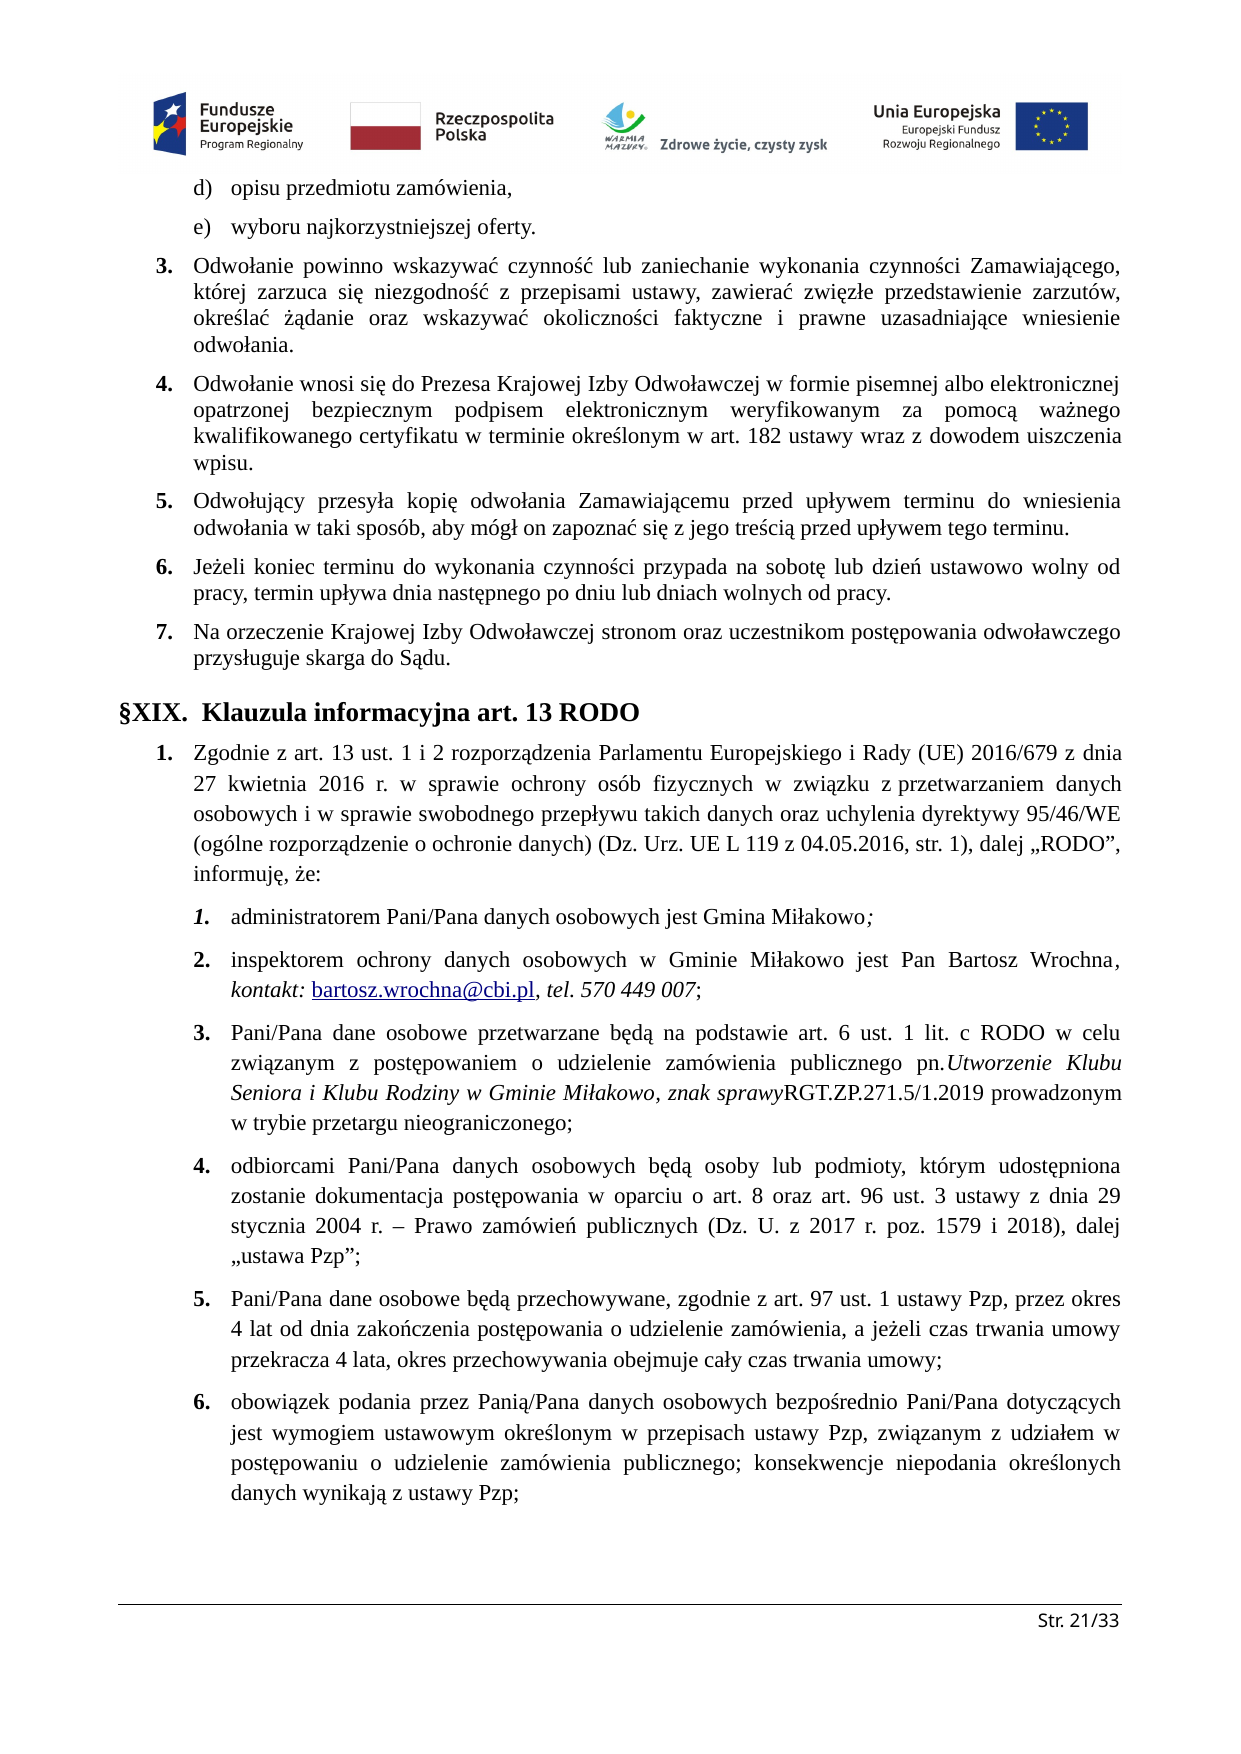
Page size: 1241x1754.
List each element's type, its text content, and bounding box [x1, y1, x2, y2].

list Odwołujący przesyła kopię odwołania Zamawiającemu przed upływem terminu do wniesienia odwołania w taki sposób, aby mógł on zapoznać się z jego treścią przed upływem tego terminu. [156, 488, 1122, 540]
list wyboru najkorzystniejszej oferty. [193, 213, 1122, 239]
list Odwołanie powinno wskazywać czynność lub zaniechanie wykonania czynności Zamawiającego, której zarzuca się niezgodność z przepisami ustawy, zawierać zwięzłe przedstawienie zarzutów, określać żądanie oraz wskazywać okoliczności faktyczne i prawne uzasadniające wniesienie odwołania. [156, 252, 1122, 357]
list Na orzeczenie Krajowej Izby Odwoławczej stronom oraz uczestnikom postępowania odwoławczego przysługuje skarga do Sądu. [156, 618, 1122, 671]
list Jeżeli koniec terminu do wykonania czynności przypada na sobotę lub dzień ustawowo wolny od pracy, termin upływa dnia następnego po dniu lub dniach wolnych od pracy. [156, 553, 1122, 606]
list odbiorcami Pani/Pana danych osobowych będą osoby lub podmioty, którym udostępniona zostanie dokumentacja postępowania w oparciu o art. 8 oraz art. 96 ust. 3 ustawy z dnia 29 stycznia 2004 r. – Prawo zamówień publicznych (Dz. U. z 2017 r. poz. 1579 i 2018), dalej „ustawa Pzp”; [193, 1152, 1122, 1269]
list inspektorem ochrony danych osobowych w Gminie Miłakowo jest Pan Bartosz Wrochna, kontakt: bartosz.wrochna@cbi.pl, tel. 570 449 007; [193, 946, 1122, 1002]
list Zgodnie z art. 13 ust. 1 i 2 rozporządzenia Parlamentu Europejskiego i Rady (UE) 2016/679 z dnia 27 kwietnia 2016 r. w sprawie ochrony osób fizycznych w związku z przetwarzaniem danych osobowych i w sprawie swobodnego przepływu takich danych oraz uchylenia dyrektywy 95/46/WE (ogólne rozporządzenie o ochronie danych) (Dz. Urz. UE L 119 z 04.05.2016, str. 1), dalej „RODO”, informuję, że: [156, 739, 1122, 887]
list Odwołanie wnosi się do Prezesa Krajowej Izby Odwoławczej w formie pisemnej albo elektronicznej opatrzonej bezpiecznym podpisem elektronicznym weryfikowanym za pomocą ważnego kwalifikowanego certyfikatu w terminie określonym w art. 182 ustawy wraz z dowodem uiszczenia wpisu. [156, 370, 1122, 475]
picture [118, 73, 1123, 174]
list administratorem Pani/Pana danych osobowych jest Gmina Miłakowo; [193, 903, 1122, 929]
list Pani/Pana dane osobowe przetwarzane będą na podstawie art. 6 ust. 1 lit. c RODO w celu związanym z postępowaniem o udzielenie zamówienia publicznego pn.Utworzenie Klubu Seniora i Klubu Rodziny w Gminie Miłakowo, znak sprawyRGT.ZP.271.5/1.2019 prowadzonym w trybie przetargu nieograniczonego; [193, 1018, 1122, 1136]
list Pani/Pana dane osobowe będą przechowywane, zgodnie z art. 97 ust. 1 ustawy Pzp, przez okres 4 lat od dnia zakończenia postępowania o udzielenie zamówienia, a jeżeli czas trwania umowy przekracza 4 lata, okres przechowywania obejmuje cały czas trwania umowy; [193, 1285, 1122, 1372]
subtitle Klauzula informacyjna art. 13 RODO [118, 696, 1122, 727]
list opisu przedmiotu zamówienia, [193, 174, 1122, 200]
list obowiązek podania przez Panią/Pana danych osobowych bezpośrednio Pani/Pana dotyczących jest wymogiem ustawowym określonym w przepisach ustawy Pzp, związanym z udziałem w postępowaniu o udzielenie zamówienia publicznego; konsekwencje niepodania określonych danych wynikają z ustawy Pzp; [193, 1388, 1122, 1505]
